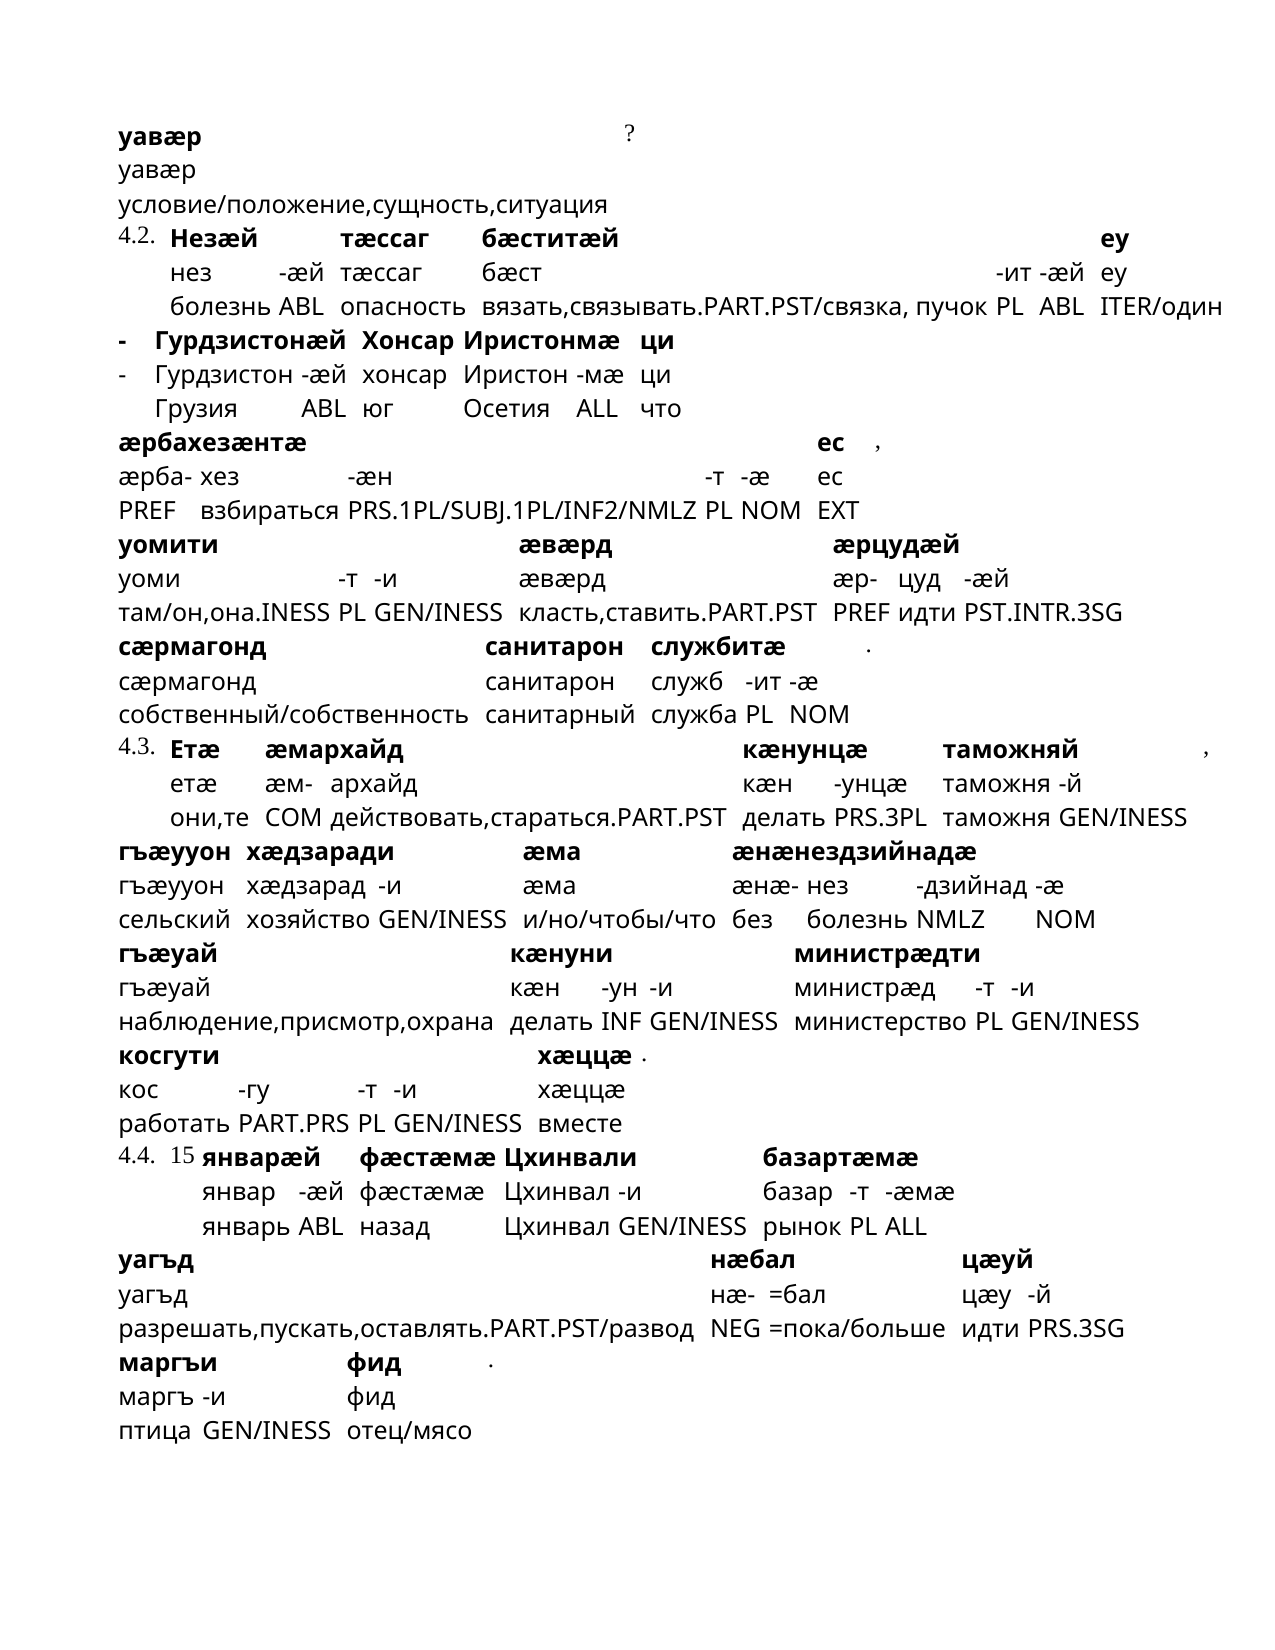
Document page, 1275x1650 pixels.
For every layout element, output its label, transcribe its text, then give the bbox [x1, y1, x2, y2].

text санитарон [485, 629, 643, 663]
text -æ [1035, 867, 1096, 902]
text министерство [793, 1004, 967, 1038]
text взбираться [200, 493, 340, 527]
text -унцæ [833, 765, 927, 799]
text æрцудæй [832, 527, 1131, 561]
text сæрмагонд [118, 629, 477, 663]
text PL [704, 493, 733, 527]
text гъæууон [118, 833, 239, 867]
text ес [817, 459, 859, 493]
text -т [975, 970, 1003, 1004]
text болезнь [806, 902, 908, 936]
text -т [357, 1072, 386, 1106]
text -æй [301, 357, 347, 391]
text там/он,она.INESS [118, 595, 330, 629]
text Осетия [463, 391, 568, 425]
text Хонсар [362, 322, 455, 357]
text æвæрд [518, 561, 817, 595]
text ABL [1039, 288, 1085, 322]
text хез [200, 459, 340, 493]
text PREF [118, 493, 192, 527]
text PART.PRS [238, 1106, 350, 1140]
text GEN/INESS [1011, 1004, 1140, 1038]
text нæ- [710, 1276, 761, 1310]
text ITER/один [1100, 288, 1223, 322]
text цæу [961, 1276, 1020, 1310]
text тæссаг [340, 254, 466, 288]
text еу [1100, 254, 1223, 288]
text архайд [330, 765, 727, 799]
text NEG [710, 1310, 761, 1344]
text æвæрд [518, 527, 825, 561]
text службитæ [651, 629, 858, 663]
text министрæд [793, 970, 967, 1004]
text -æмæ [885, 1174, 955, 1208]
text уавæр [118, 152, 609, 186]
text Грузия [154, 391, 293, 425]
text базар [762, 1174, 842, 1208]
text базартæмæ [762, 1140, 962, 1174]
text маргъ [118, 1378, 194, 1412]
text делать [742, 799, 826, 833]
text Гурдзистон [154, 357, 293, 391]
text идти [898, 595, 956, 629]
text . [865, 629, 886, 658]
text хæццæ [537, 1072, 626, 1106]
text кос [118, 1072, 230, 1106]
text -и [618, 1174, 747, 1208]
text гъæуай [118, 970, 494, 1004]
text цуд [898, 561, 956, 595]
text кæнуни [509, 936, 786, 970]
text фæстæмæ [359, 1140, 496, 1174]
text -дзийнад [916, 867, 1027, 902]
text и/но/чтобы/что [522, 902, 717, 936]
text министрæдти [793, 936, 1147, 970]
text еу [1100, 220, 1231, 254]
text GEN/INESS [618, 1208, 747, 1242]
text COM [264, 799, 323, 833]
text NOM [1035, 902, 1096, 936]
text ABL [298, 1208, 344, 1242]
text GEN/INESS [393, 1106, 522, 1140]
text ес [817, 425, 867, 459]
text PRS.1PL/SUBJ.1PL/INF2/NMLZ [347, 493, 697, 527]
text - [118, 322, 147, 357]
text GEN/INESS [1058, 799, 1188, 833]
text ALL [885, 1208, 955, 1242]
text -æ [740, 459, 802, 493]
text ци [639, 322, 690, 357]
text -æн [347, 459, 697, 493]
text санитарный [485, 697, 636, 731]
text GEN/INESS [649, 1004, 778, 1038]
text GEN/INESS [202, 1412, 331, 1447]
text -ит [996, 254, 1032, 288]
text -ит [745, 663, 781, 697]
text уомити [118, 527, 511, 561]
text PL [996, 288, 1032, 322]
text æм- [264, 765, 323, 799]
text хозяйство [246, 902, 370, 936]
text вместе [537, 1106, 626, 1140]
text юг [362, 391, 448, 425]
text уагъд [118, 1242, 702, 1276]
text Иристонмæ [463, 322, 632, 357]
text класть,ставить.PART.PST [518, 595, 817, 629]
text уоми [118, 561, 330, 595]
text -т [338, 561, 366, 595]
text -и [374, 561, 503, 595]
text PL [357, 1106, 386, 1140]
text -ун [601, 970, 642, 1004]
text действовать,стараться.PART.PST [330, 799, 727, 833]
text сæрмагонд [118, 663, 469, 697]
text маргъи [118, 1344, 339, 1378]
text хæдзаради [246, 833, 515, 867]
text они,те [169, 799, 249, 833]
text æрба- [118, 459, 192, 493]
text Гурдзистонæй [154, 322, 354, 357]
text кæн [742, 765, 826, 799]
text тæссаг [340, 220, 474, 254]
text бæст [481, 254, 988, 288]
text бæститæй [481, 220, 1093, 254]
text что [639, 391, 682, 425]
text PRS.3SG [1027, 1310, 1125, 1344]
text 15 [169, 1140, 194, 1169]
text ABL [279, 288, 324, 322]
text таможняй [942, 731, 1195, 765]
text без [732, 902, 799, 936]
text -и [378, 867, 507, 902]
text назад [359, 1208, 485, 1242]
text PL [849, 1208, 877, 1242]
text PREF [832, 595, 890, 629]
text -й [1027, 1276, 1125, 1310]
text æнæнездзийнадæ [732, 833, 1104, 867]
text уавæр [118, 118, 616, 152]
text наблюдение,присмотр,охрана [118, 1004, 494, 1038]
text æр- [832, 561, 890, 595]
text уагъд [118, 1276, 695, 1310]
text косгути [118, 1038, 530, 1072]
text вязать,связывать.PART.PST/связка, пучок [481, 288, 988, 322]
text Етæ [169, 731, 257, 765]
text -и [393, 1072, 522, 1106]
text - [118, 357, 139, 391]
text -æй [279, 254, 324, 288]
text цæуй [961, 1242, 1132, 1276]
text ALL [576, 391, 624, 425]
text Цхинвали [504, 1140, 755, 1174]
text -й [1058, 765, 1188, 799]
text ABL [301, 391, 347, 425]
text Незæй [169, 220, 332, 254]
text æма [522, 833, 724, 867]
text служб [651, 663, 738, 697]
text нез [806, 867, 908, 902]
text , [874, 425, 896, 453]
text фид [346, 1344, 480, 1378]
text æрбахезæнтæ [118, 425, 809, 459]
text . [641, 1038, 662, 1067]
text условие/положение,сущность,ситуация [118, 186, 609, 220]
text делать [509, 1004, 593, 1038]
text -и [649, 970, 778, 1004]
text 4.3. [118, 731, 162, 760]
text -и [1011, 970, 1140, 1004]
text кæн [509, 970, 593, 1004]
text январ [202, 1174, 291, 1208]
text январь [202, 1208, 291, 1242]
text гъæууон [118, 867, 231, 902]
text хæдзарад [246, 867, 370, 902]
text разрешать,пускать,оставлять.PART.PST/развод [118, 1310, 695, 1344]
text =бал [768, 1276, 946, 1310]
text фæстæмæ [359, 1174, 485, 1208]
text 4.4. [118, 1140, 162, 1169]
text птица [118, 1412, 194, 1447]
text GEN/INESS [374, 595, 503, 629]
text . [488, 1344, 509, 1373]
text таможня [942, 765, 1051, 799]
text PL [745, 697, 781, 731]
text Иристон [463, 357, 568, 391]
text =пока/больше [768, 1310, 946, 1344]
text идти [961, 1310, 1020, 1344]
text 4.2. [118, 220, 162, 249]
text PST.INTR.3SG [964, 595, 1123, 629]
text PL [975, 1004, 1003, 1038]
text -т [849, 1174, 877, 1208]
text гъæуай [118, 936, 502, 970]
text -æй [298, 1174, 344, 1208]
text хонсар [362, 357, 448, 391]
text етæ [169, 765, 249, 799]
text рынок [762, 1208, 842, 1242]
text æнæ- [732, 867, 799, 902]
text NOM [789, 697, 850, 731]
text отец/мясо [346, 1412, 472, 1447]
text сельский [118, 902, 231, 936]
text ци [639, 357, 682, 391]
text æма [522, 867, 717, 902]
text Цхинвал [504, 1174, 610, 1208]
text работать [118, 1106, 230, 1140]
text январæй [202, 1140, 352, 1174]
text , [1203, 731, 1224, 760]
text служба [651, 697, 738, 731]
text NMLZ [916, 902, 1027, 936]
text EXT [817, 493, 859, 527]
text PL [338, 595, 366, 629]
text фид [346, 1378, 472, 1412]
text NOM [740, 493, 802, 527]
text нез [169, 254, 271, 288]
text санитарон [485, 663, 636, 697]
text -æ [789, 663, 850, 697]
text болезнь [169, 288, 271, 322]
text ? [624, 118, 645, 147]
text таможня [942, 799, 1051, 833]
text -мæ [576, 357, 624, 391]
text æмархайд [264, 731, 734, 765]
text GEN/INESS [378, 902, 507, 936]
text PRS.3PL [833, 799, 927, 833]
text -æй [964, 561, 1123, 595]
text кæнунцæ [742, 731, 935, 765]
text хæццæ [537, 1038, 633, 1072]
text -и [202, 1378, 331, 1412]
text -гу [238, 1072, 350, 1106]
text собственный/собственность [118, 697, 469, 731]
text -т [704, 459, 733, 493]
text INF [601, 1004, 642, 1038]
text опасность [340, 288, 466, 322]
text Цхинвал [504, 1208, 610, 1242]
text -æй [1039, 254, 1085, 288]
text нæбал [710, 1242, 954, 1276]
